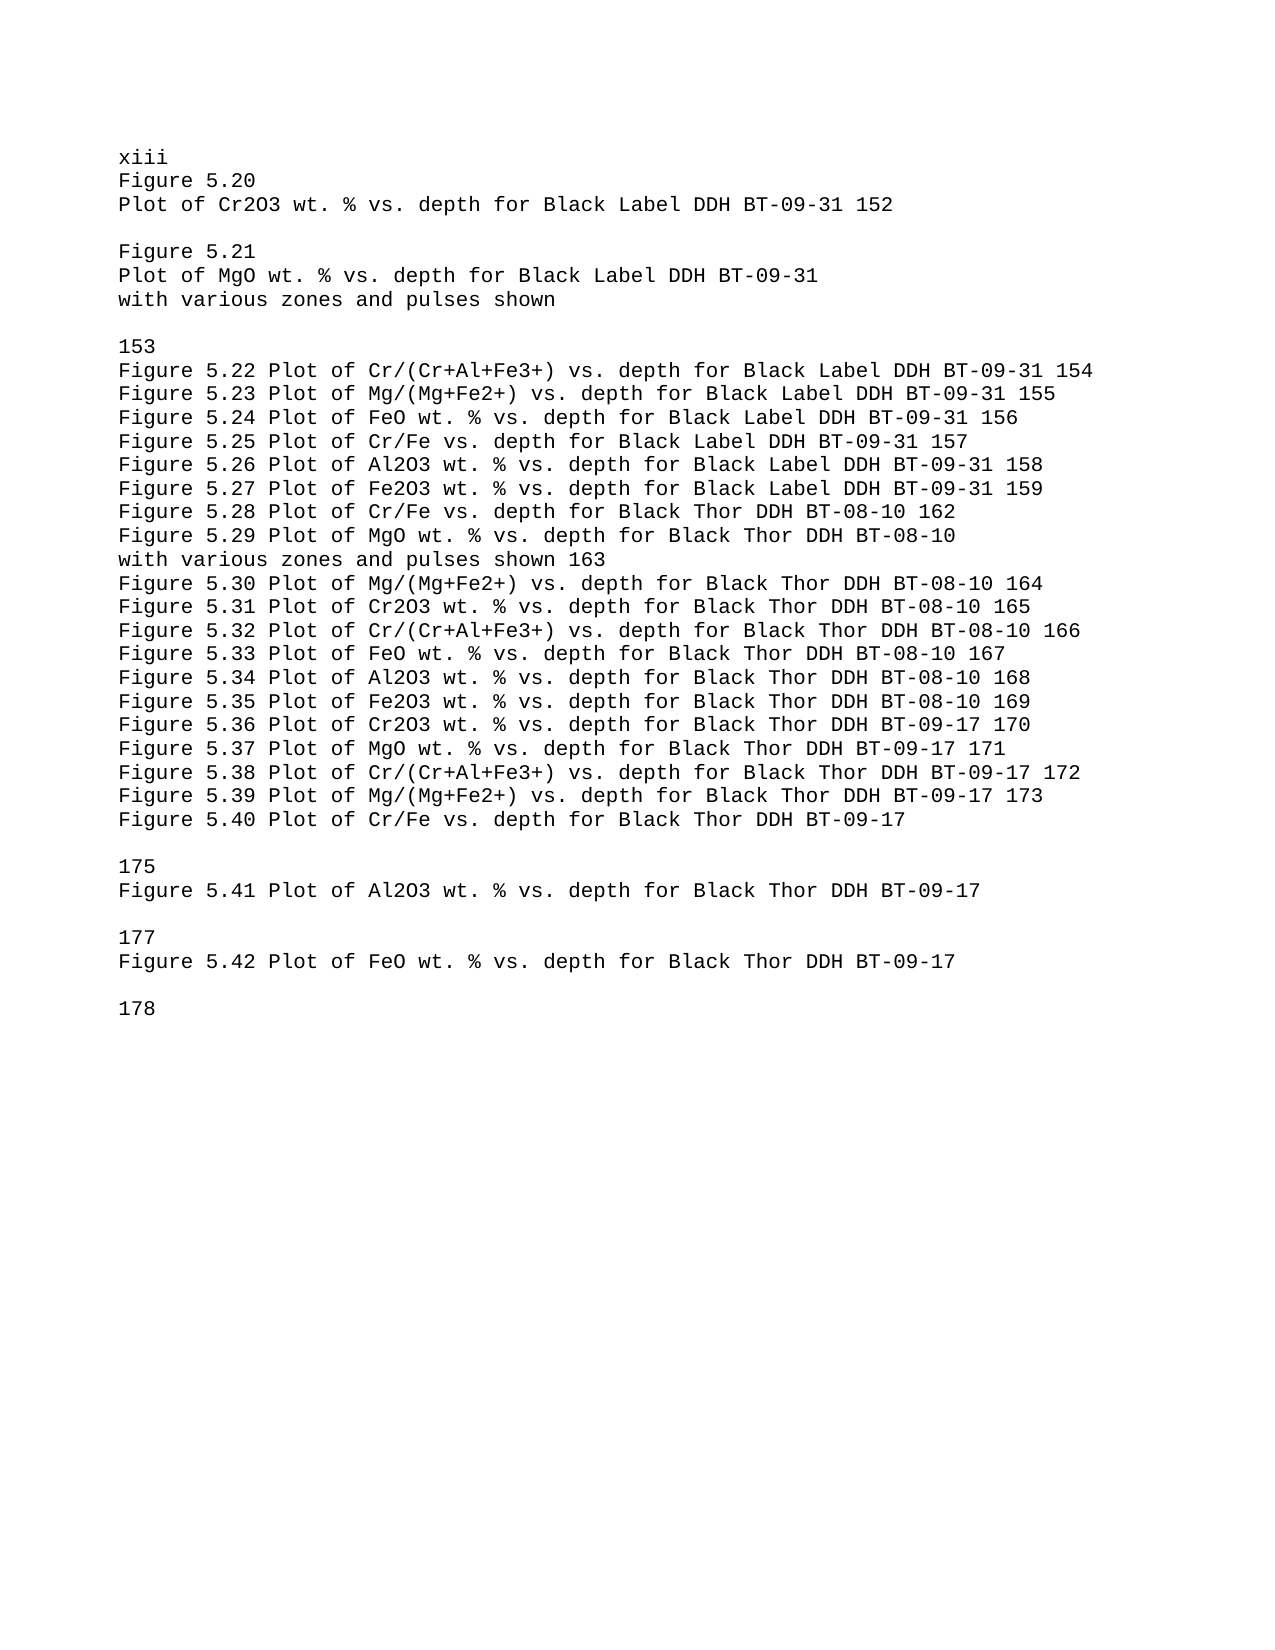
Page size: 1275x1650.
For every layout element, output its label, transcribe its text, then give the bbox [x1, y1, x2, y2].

text xiii [118, 147, 1157, 171]
text Figure 5.29 Plot of MgO wt. % vs. depth for Black Thor DDH BT-08-10 [118, 525, 1157, 549]
text Figure 5.21 [118, 241, 1157, 265]
text Figure 5.36 Plot of Cr2O3 wt. % vs. depth for Black Thor DDH BT-09-17 170 [118, 714, 1157, 738]
text Figure 5.37 Plot of MgO wt. % vs. depth for Black Thor DDH BT-09-17 171 [118, 738, 1157, 762]
text Figure 5.40 Plot of Cr/Fe vs. depth for Black Thor DDH BT-09-17 [118, 809, 1157, 833]
text Figure 5.39 Plot of Mg/(Mg+Fe2+) vs. depth for Black Thor DDH BT-09-17 173 [118, 785, 1157, 809]
text 177 [118, 927, 1157, 951]
text Figure 5.42 Plot of FeO wt. % vs. depth for Black Thor DDH BT-09-17 [118, 951, 1157, 974]
text Figure 5.27 Plot of Fe2O3 wt. % vs. depth for Black Label DDH BT-09-31 159 [118, 478, 1157, 502]
text 153 [118, 336, 1157, 360]
text Figure 5.25 Plot of Cr/Fe vs. depth for Black Label DDH BT-09-31 157 [118, 431, 1157, 454]
text Figure 5.24 Plot of FeO wt. % vs. depth for Black Label DDH BT-09-31 156 [118, 407, 1157, 431]
text Figure 5.20 [118, 171, 1157, 194]
text Figure 5.35 Plot of Fe2O3 wt. % vs. depth for Black Thor DDH BT-08-10 169 [118, 691, 1157, 714]
text Figure 5.22 Plot of Cr/(Cr+Al+Fe3+) vs. depth for Black Label DDH BT-09-31 154 [118, 360, 1157, 383]
text Figure 5.34 Plot of Al2O3 wt. % vs. depth for Black Thor DDH BT-08-10 168 [118, 667, 1157, 691]
text Figure 5.33 Plot of FeO wt. % vs. depth for Black Thor DDH BT-08-10 167 [118, 643, 1157, 667]
text Plot of Cr2O3 wt. % vs. depth for Black Label DDH BT-09-31 152 [118, 194, 1157, 218]
text with various zones and pulses shown [118, 289, 1157, 312]
text Figure 5.31 Plot of Cr2O3 wt. % vs. depth for Black Thor DDH BT-08-10 165 [118, 596, 1157, 620]
text with various zones and pulses shown 163 [118, 549, 1157, 572]
text Figure 5.38 Plot of Cr/(Cr+Al+Fe3+) vs. depth for Black Thor DDH BT-09-17 172 [118, 762, 1157, 785]
text 178 [118, 998, 1157, 1022]
text Figure 5.41 Plot of Al2O3 wt. % vs. depth for Black Thor DDH BT-09-17 [118, 880, 1157, 903]
text 175 [118, 856, 1157, 880]
text Figure 5.30 Plot of Mg/(Mg+Fe2+) vs. depth for Black Thor DDH BT-08-10 164 [118, 572, 1157, 596]
text Figure 5.26 Plot of Al2O3 wt. % vs. depth for Black Label DDH BT-09-31 158 [118, 454, 1157, 478]
text Figure 5.23 Plot of Mg/(Mg+Fe2+) vs. depth for Black Label DDH BT-09-31 155 [118, 383, 1157, 407]
text Figure 5.28 Plot of Cr/Fe vs. depth for Black Thor DDH BT-08-10 162 [118, 502, 1157, 525]
text Figure 5.32 Plot of Cr/(Cr+Al+Fe3+) vs. depth for Black Thor DDH BT-08-10 166 [118, 620, 1157, 643]
text Plot of MgO wt. % vs. depth for Black Label DDH BT-09-31 [118, 265, 1157, 289]
